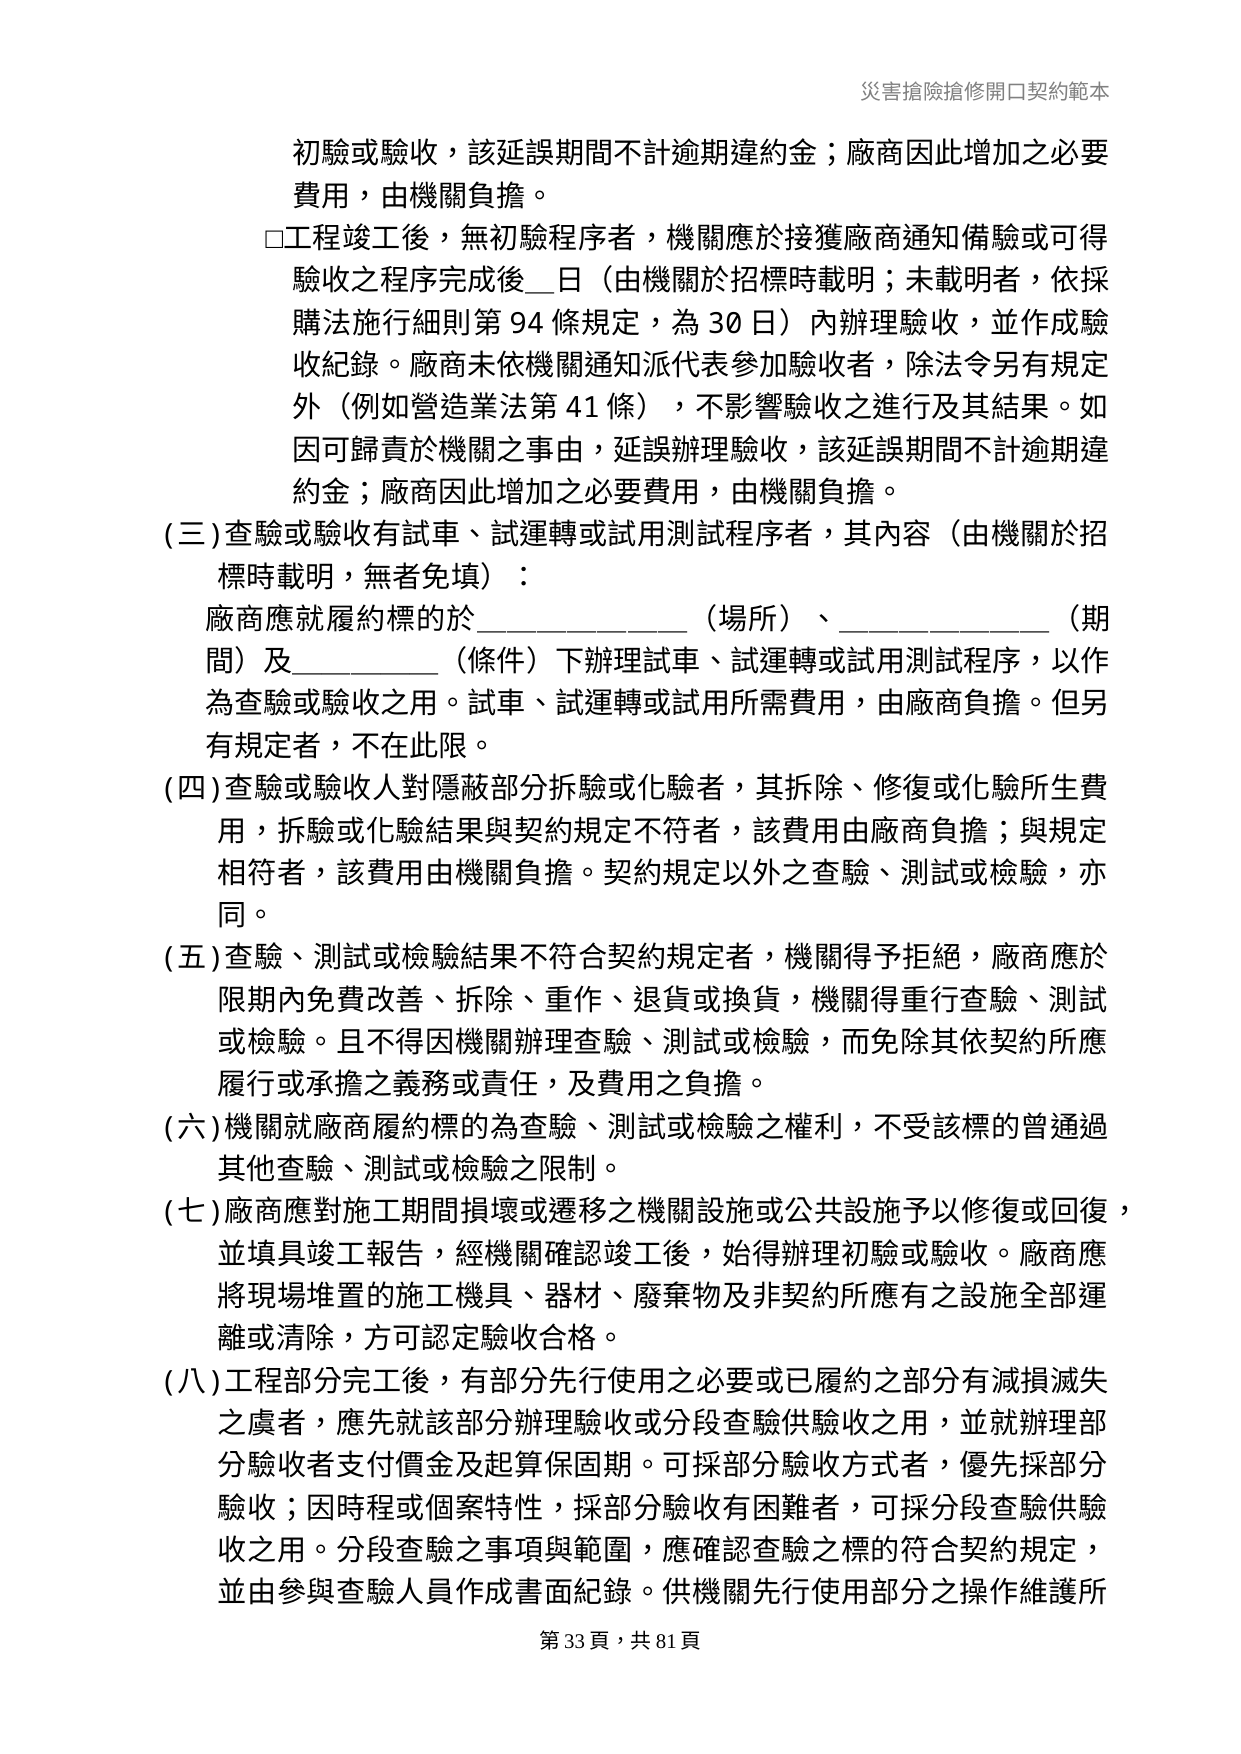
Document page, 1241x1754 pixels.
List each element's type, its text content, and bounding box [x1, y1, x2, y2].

text 廠商應就履約標的於＿＿＿＿＿＿＿（場所）、＿＿＿＿＿＿＿（期間）及＿＿＿＿＿（條件）下辦理試車、試運轉或試用測試程序，以作為查驗或驗收之用。試車、試運轉或試用所需費用，由廠商負擔。但另有規定者，不在此限。 [205, 596, 1110, 765]
text 初驗或驗收，該延誤期間不計逾期違約金；廠商因此增加之必要費用，由機關負擔。 [248, 130, 1110, 214]
text (五)查驗、測試或檢驗結果不符合契約規定者，機關得予拒絕，廠商應於限期內免費改善、拆除、重作、退貨或換貨，機關得重行查驗、測試或檢驗。且不得因機關辦理查驗、測試或檢驗，而免除其依契約所應履行或承擔之義務或責任，及費用之負擔。 [159, 934, 1110, 1103]
text (三)查驗或驗收有試車、試運轉或試用測試程序者，其內容（由機關於招標時載明，無者免填）： [159, 511, 1110, 596]
text (四)查驗或驗收人對隱蔽部分拆驗或化驗者，其拆除、修復或化驗所生費用，拆驗或化驗結果與契約規定不符者，該費用由廠商負擔；與規定相符者，該費用由機關負擔。契約規定以外之查驗、測試或檢驗，亦同。 [159, 765, 1110, 934]
text □工程竣工後，無初驗程序者，機關應於接獲廠商通知備驗或可得驗收之程序完成後＿日（由機關於招標時載明；未載明者，依採購法施行細則第94條規定，為30日）內辦理驗收，並作成驗收紀錄。廠商未依機關通知派代表參加驗收者，除法令另有規定外（例如營造業法第41條），不影響驗收之進行及其結果。如因可歸責於機關之事由，延誤辦理驗收，該延誤期間不計逾期違約金；廠商因此增加之必要費用，由機關負擔。 [248, 214, 1110, 511]
text (八)工程部分完工後，有部分先行使用之必要或已履約之部分有減損滅失之虞者，應先就該部分辦理驗收或分段查驗供驗收之用，並就辦理部分驗收者支付價金及起算保固期。可採部分驗收方式者，優先採部分驗收；因時程或個案特性，採部分驗收有困難者，可採分段查驗供驗收之用。分段查驗之事項與範圍，應確認查驗之標的符合契約規定，並由參與查驗人員作成書面紀錄。供機關先行使用部分之操作維護所 [159, 1357, 1110, 1611]
text (六)機關就廠商履約標的為查驗、測試或檢驗之權利，不受該標的曾通過其他查驗、測試或檢驗之限制。 [159, 1103, 1110, 1188]
text (七)廠商應對施工期間損壞或遷移之機關設施或公共設施予以修復或回復，並填具竣工報告，經機關確認竣工後，始得辦理初驗或驗收。廠商應將現場堆置的施工機具、器材、廢棄物及非契約所應有之設施全部運離或清除，方可認定驗收合格。 [159, 1188, 1110, 1357]
